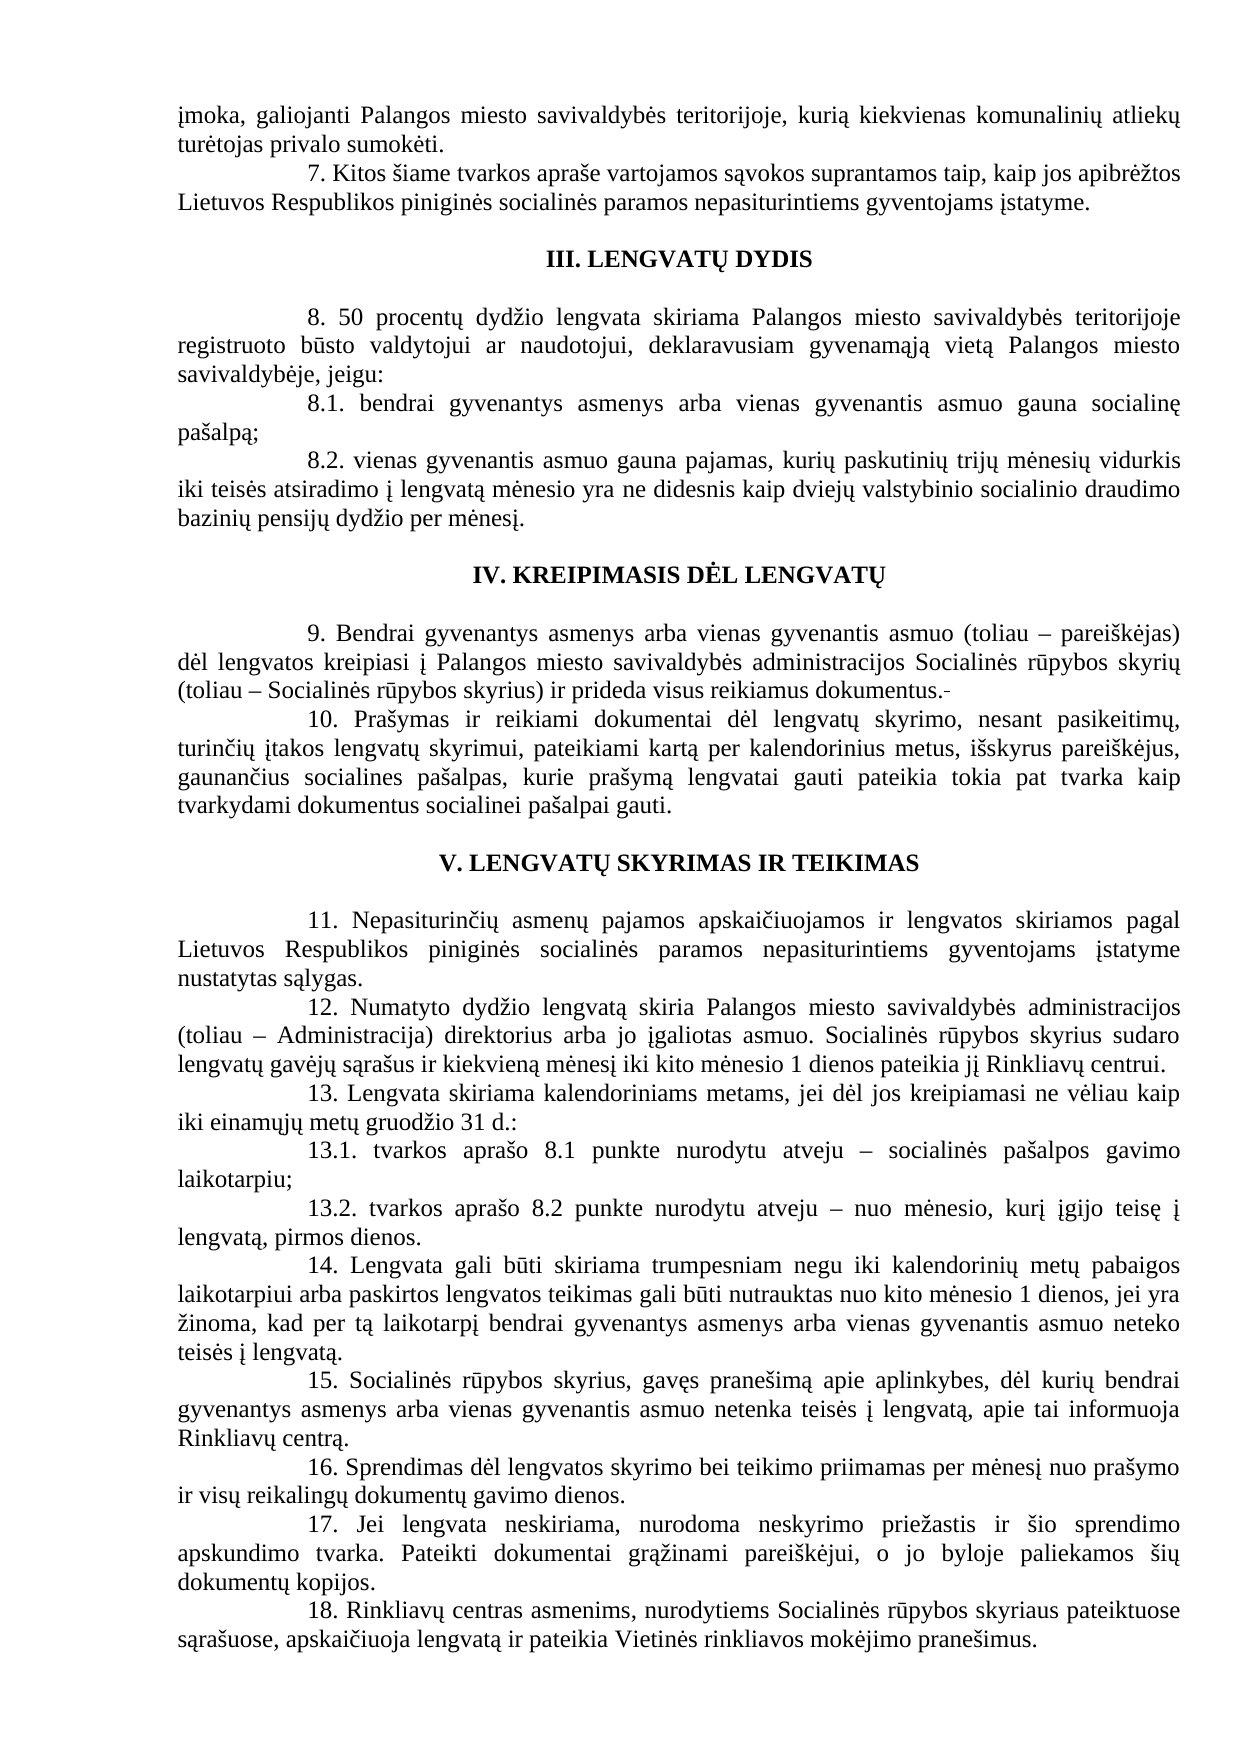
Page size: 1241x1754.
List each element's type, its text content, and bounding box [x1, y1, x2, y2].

text IV. KREIPIMASIS DĖL LENGVATŲ [177, 560, 1181, 589]
text 12. Numatyto dydžio lengvatą skiria Palangos miesto savivaldybės administracijos (toliau – Administracija) direktorius arba jo įgaliotas asmuo. Socialinės rūpybos skyrius sudaro lengvatų gavėjų sąrašus ir kiekvieną mėnesį iki kito mėnesio 1 dienos pateikia jį Rinkliavų centrui. [177, 992, 1181, 1078]
text 9. Bendrai gyvenantys asmenys arba vienas gyvenantis asmuo (toliau – pareiškėjas) dėl lengvatos kreipiasi į Palangos miesto savivaldybės administracijos Socialinės rūpybos skyrių (toliau – Socialinės rūpybos skyrius) ir prideda visus reikiamus dokumentus. [177, 618, 1181, 704]
text 7. Kitos šiame tvarkos apraše vartojamos sąvokos suprantamos taip, kaip jos apibrėžtos Lietuvos Respublikos piniginės socialinės paramos nepasiturintiems gyventojams įstatyme. [177, 158, 1181, 215]
text 15. Socialinės rūpybos skyrius, gavęs pranešimą apie aplinkybes, dėl kurių bendrai gyvenantys asmenys arba vienas gyvenantis asmuo netenka teisės į lengvatą, apie tai informuoja Rinkliavų centrą. [177, 1365, 1181, 1452]
text 17. Jei lengvata neskiriama, nurodoma neskyrimo priežastis ir šio sprendimo apskundimo tvarka. Pateikti dokumentai grąžinami pareiškėjui, o jo byloje paliekamos šių dokumentų kopijos. [177, 1509, 1181, 1595]
text 8. 50 procentų dydžio lengvata skiriama Palangos miesto savivaldybės teritorijoje registruoto būsto valdytojui ar naudotojui, deklaravusiam gyvenamąją vietą Palangos miesto savivaldybėje, jeigu: [177, 302, 1181, 388]
text 13.1. tvarkos aprašo 8.1 punkte nurodytu atveju – socialinės pašalpos gavimo laikotarpiu; [177, 1135, 1181, 1193]
text III. LENGVATŲ DYDIS [177, 244, 1181, 273]
text įmoka, galiojanti Palangos miesto savivaldybės teritorijoje, kurią kiekvienas komunalinių atliekų turėtojas privalo sumokėti. [177, 100, 1181, 158]
text 18. Rinkliavų centras asmenims, nurodytiems Socialinės rūpybos skyriaus pateiktuose sąrašuose, apskaičiuoja lengvatą ir pateikia Vietinės rinkliavos mokėjimo pranešimus. [177, 1595, 1181, 1653]
text 8.1. bendrai gyvenantys asmenys arba vienas gyvenantis asmuo gauna socialinę pašalpą; [177, 388, 1181, 445]
text 16. Sprendimas dėl lengvatos skyrimo bei teikimo priimamas per mėnesį nuo prašymo ir visų reikalingų dokumentų gavimo dienos. [177, 1452, 1181, 1509]
text 8.2. vienas gyvenantis asmuo gauna pajamas, kurių paskutinių trijų mėnesių vidurkis iki teisės atsiradimo į lengvatą mėnesio yra ne didesnis kaip dviejų valstybinio socialinio draudimo bazinių pensijų dydžio per mėnesį. [177, 445, 1181, 532]
text 13.2. tvarkos aprašo 8.2 punkte nurodytu atveju – nuo mėnesio, kurį įgijo teisę į lengvatą, pirmos dienos. [177, 1193, 1181, 1250]
text V. LENGVATŲ SKYRIMAS IR TEIKIMAS [177, 848, 1181, 877]
text 13. Lengvata skiriama kalendoriniams metams, jei dėl jos kreipiamasi ne vėliau kaip iki einamųjų metų gruodžio 31 d.: [177, 1078, 1181, 1135]
text 14. Lengvata gali būti skiriama trumpesniam negu iki kalendorinių metų pabaigos laikotarpiui arba paskirtos lengvatos teikimas gali būti nutrauktas nuo kito mėnesio 1 dienos, jei yra žinoma, kad per tą laikotarpį bendrai gyvenantys asmenys arba vienas gyvenantis asmuo neteko teisės į lengvatą. [177, 1250, 1181, 1365]
text 10. Prašymas ir reikiami dokumentai dėl lengvatų skyrimo, nesant pasikeitimų, turinčių įtakos lengvatų skyrimui, pateikiami kartą per kalendorinius metus, išskyrus pareiškėjus, gaunančius socialines pašalpas, kurie prašymą lengvatai gauti pateikia tokia pat tvarka kaip tvarkydami dokumentus socialinei pašalpai gauti. [177, 704, 1181, 819]
text 11. Nepasiturinčių asmenų pajamos apskaičiuojamos ir lengvatos skiriamos pagal Lietuvos Respublikos piniginės socialinės paramos nepasiturintiems gyventojams įstatyme nustatytas sąlygas. [177, 905, 1181, 992]
